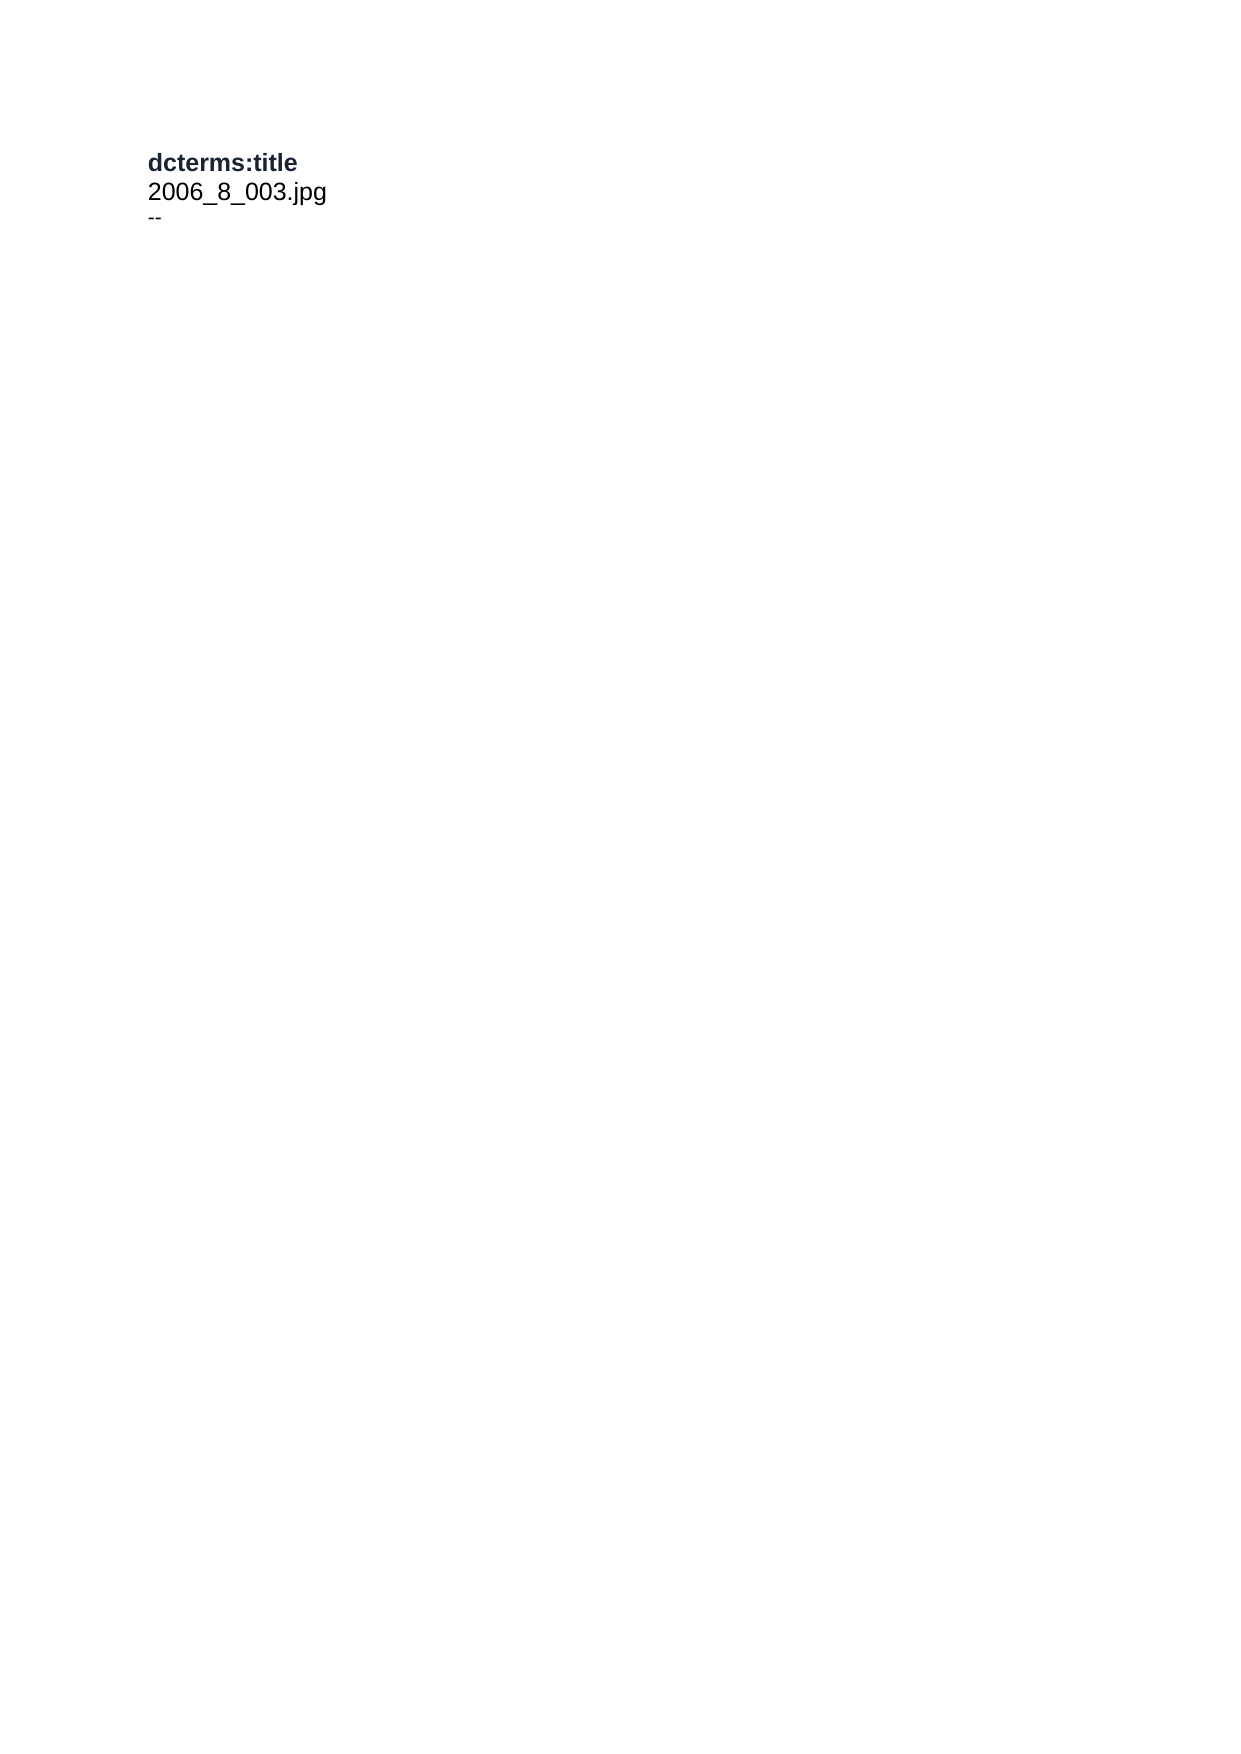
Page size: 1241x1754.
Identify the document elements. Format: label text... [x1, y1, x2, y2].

text dcterms:title [148, 148, 1092, 176]
text 2006_8_003.jpg [148, 176, 1092, 205]
text -- [148, 205, 1092, 229]
